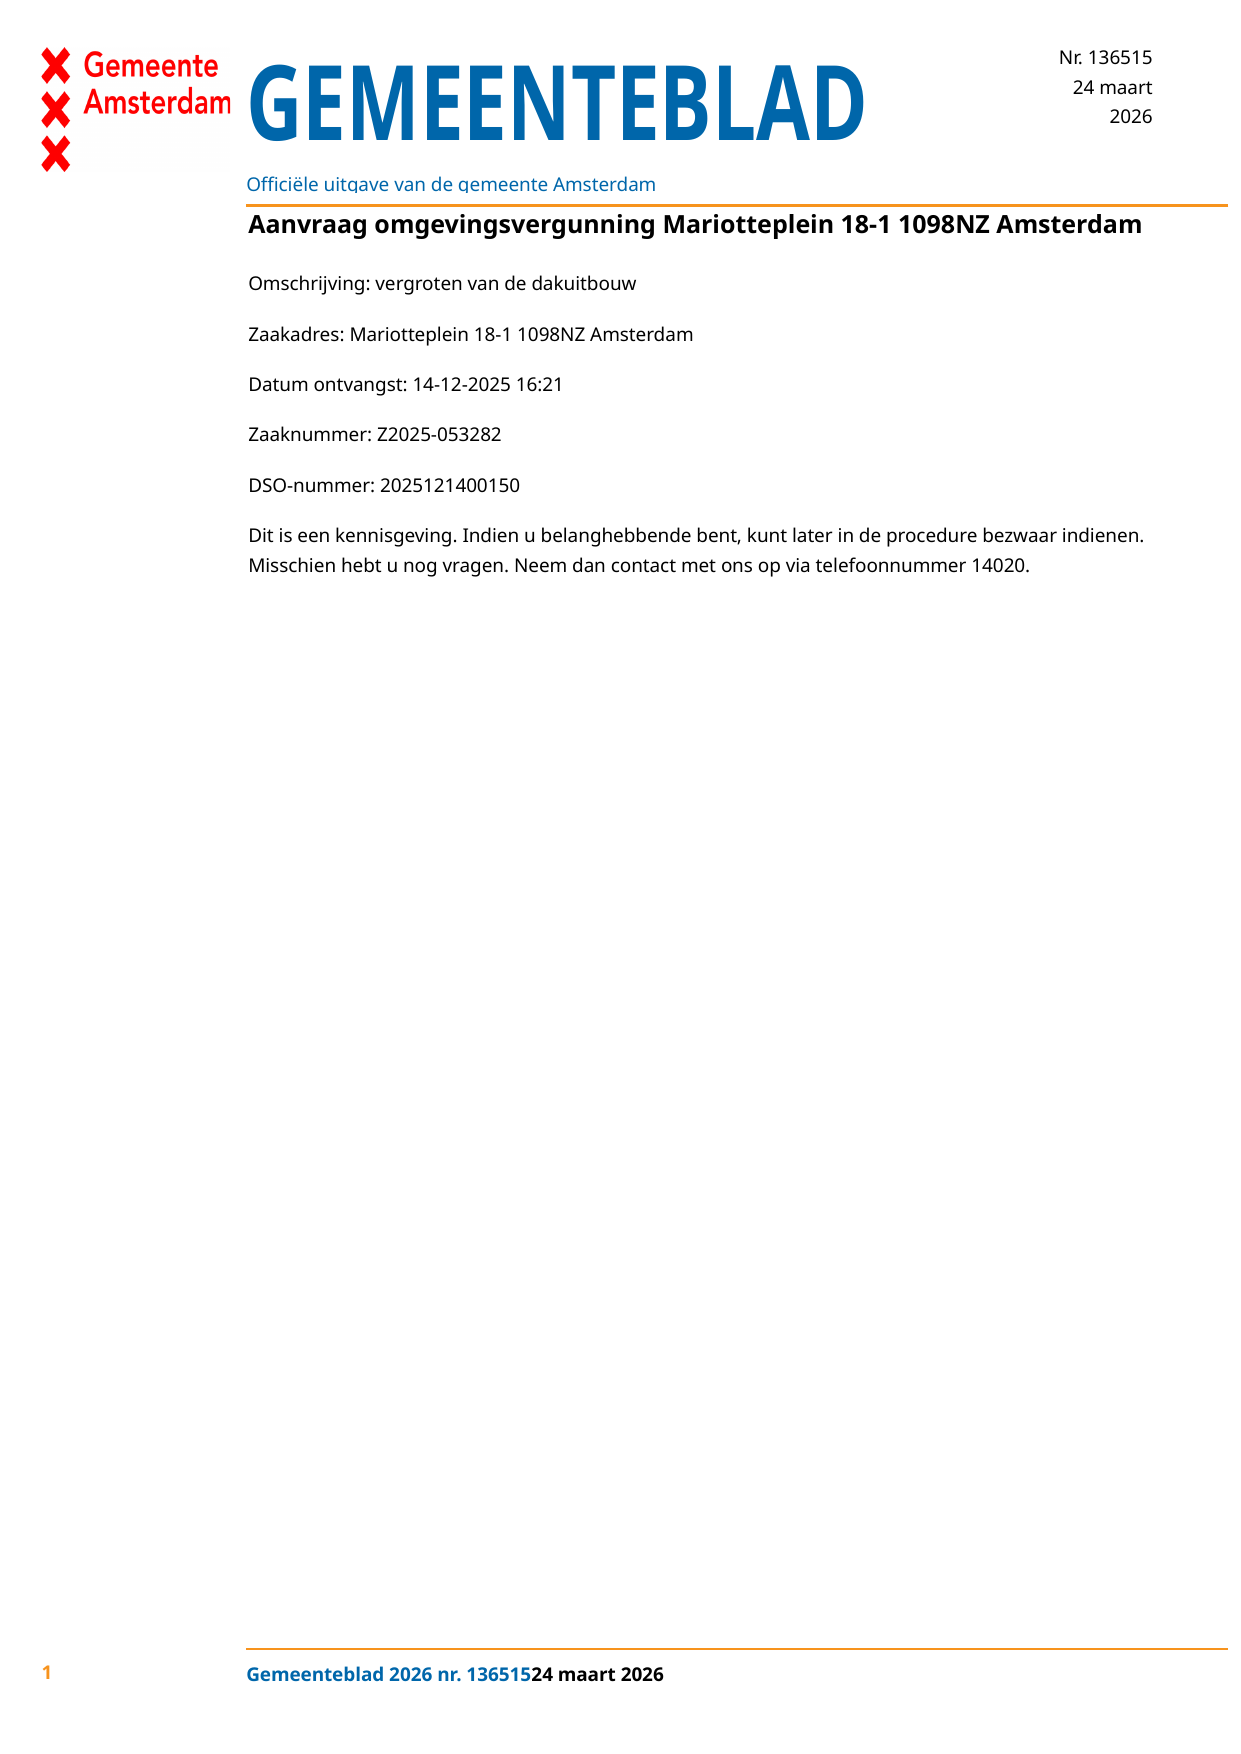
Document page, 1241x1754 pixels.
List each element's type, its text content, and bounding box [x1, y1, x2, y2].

text DSO-nummer: 2025121400150 [248, 472, 1152, 498]
text Omschrijving: vergroten van de dakuitbouw [248, 270, 1152, 296]
text Datum ontvangst: 14-12-2025 16:21 [248, 371, 1152, 397]
picture [41, 47, 231, 172]
text Zaakadres: Mariotteplein 18-1 1098NZ Amsterdam [248, 321, 1152, 346]
text Zaaknummer: Z2025-053282 [248, 422, 1152, 447]
text Aanvraag omgevingsvergunning Mariotteplein 18-1 1098NZ Amsterdam [248, 207, 1152, 241]
text Dit is een kennisgeving. Indien u belanghebbende bent, kunt later in de procedure bezwaar indienen. Misschien hebt u nog vragen. Neem dan contact met ons op via telefoonnummer 14020. [248, 522, 1152, 578]
